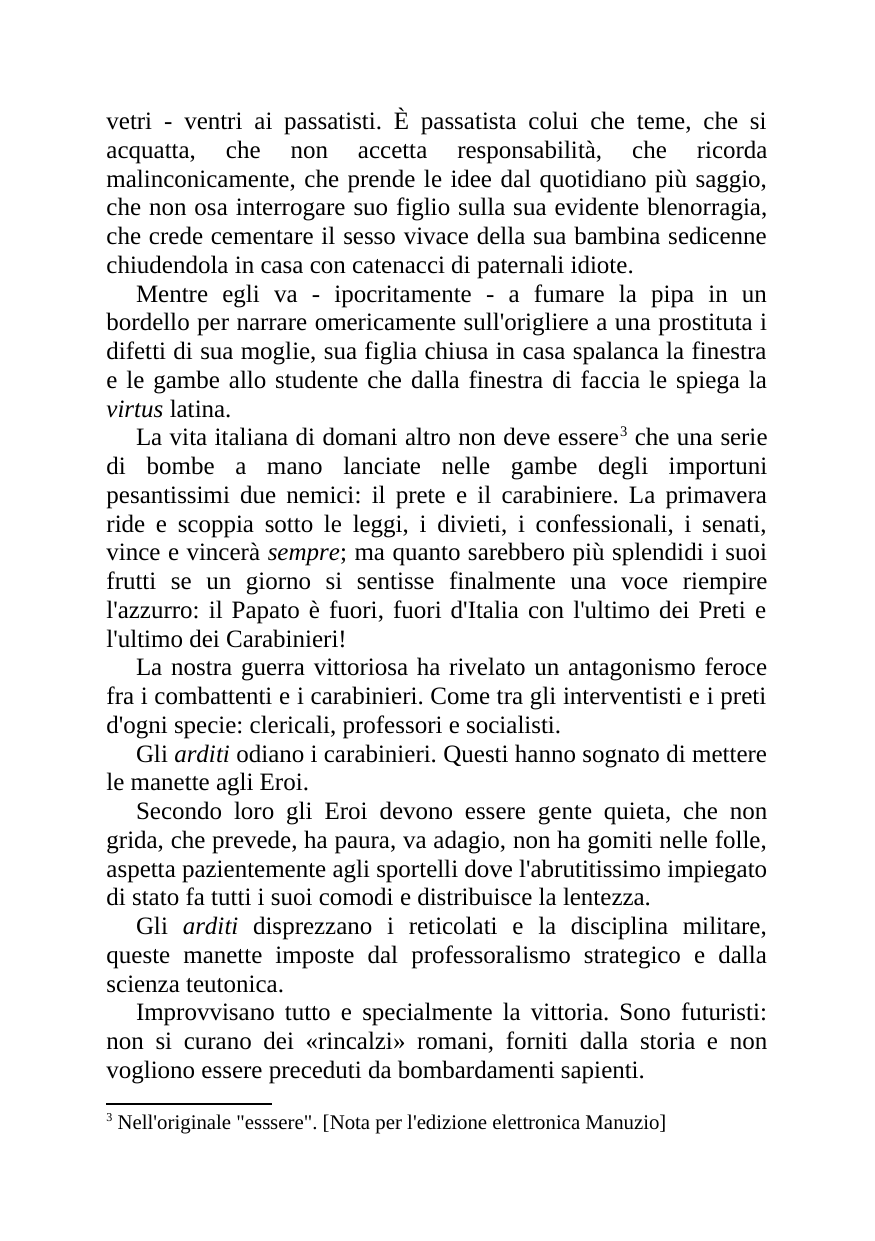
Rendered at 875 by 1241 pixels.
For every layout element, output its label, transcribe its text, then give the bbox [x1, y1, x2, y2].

text Secondo loro gli Eroi devono essere gente quieta, che non grida, che prevede, ha paura, va adagio, non ha gomiti nelle folle, aspetta pazientemente agli sportelli dove l'abrutitissimo impiegato di stato fa tutti i suoi comodi e distribuisce la lentezza. [106, 796, 768, 911]
text Gli arditi disprezzano i reticolati e la disciplina militare, queste manette imposte dal professoralismo strategico e dalla scienza teutonica. [106, 911, 768, 997]
text vetri - ventri ai passatisti. È passatista colui che teme, che si acquatta, che non accetta responsabilità, che ricorda malinconicamente, che prende le idee dal quotidiano più saggio, che non osa interrogare suo figlio sulla sua evidente blenorragia, che crede cementare il sesso vivace della sua bambina sedicenne chiudendola in casa con catenacci di paternali idiote. [106, 106, 768, 279]
text La nostra guerra vittoriosa ha rivelato un antagonismo feroce fra i combattenti e i carabinieri. Come tra gli interventisti e i preti d'ogni specie: clericali, professori e socialisti. [106, 652, 768, 739]
text Mentre egli va - ipocritamente - a fumare la pipa in un bordello per narrare omericamente sull'origliere a una prostituta i difetti di sua moglie, sua figlia chiusa in casa spalanca la finestra e le gambe allo studente che dalla finestra di faccia le spiega la virtus latina. [106, 279, 768, 422]
text Gli arditi odiano i carabinieri. Questi hanno sognato di mettere le manette agli Eroi. [106, 739, 768, 796]
text Improvvisano tutto e specialmente la vittoria. Sono futuristi: non si curano dei «rincalzi» romani, forniti dalla storia e non vogliono essere preceduti da bombardamenti sapienti. [106, 997, 768, 1084]
text La vita italiana di domani altro non deve essere che una serie di bombe a mano lanciate nelle gambe degli importuni pesantissimi due nemici: il prete e il carabiniere. La primavera ride e scoppia sotto le leggi, i divieti, i confessionali, i senati, vince e vincerà sempre; ma quanto sarebbero più splendidi i suoi frutti se un giorno si sentisse finalmente una voce riempire l'azzurro: il Papato è fuori, fuori d'Italia con l'ultimo dei Preti e l'ultimo dei Carabinieri! [106, 422, 768, 652]
text Nell'originale "esssere". [Nota per l'edizione elettronica Manuzio] [106, 1110, 768, 1134]
